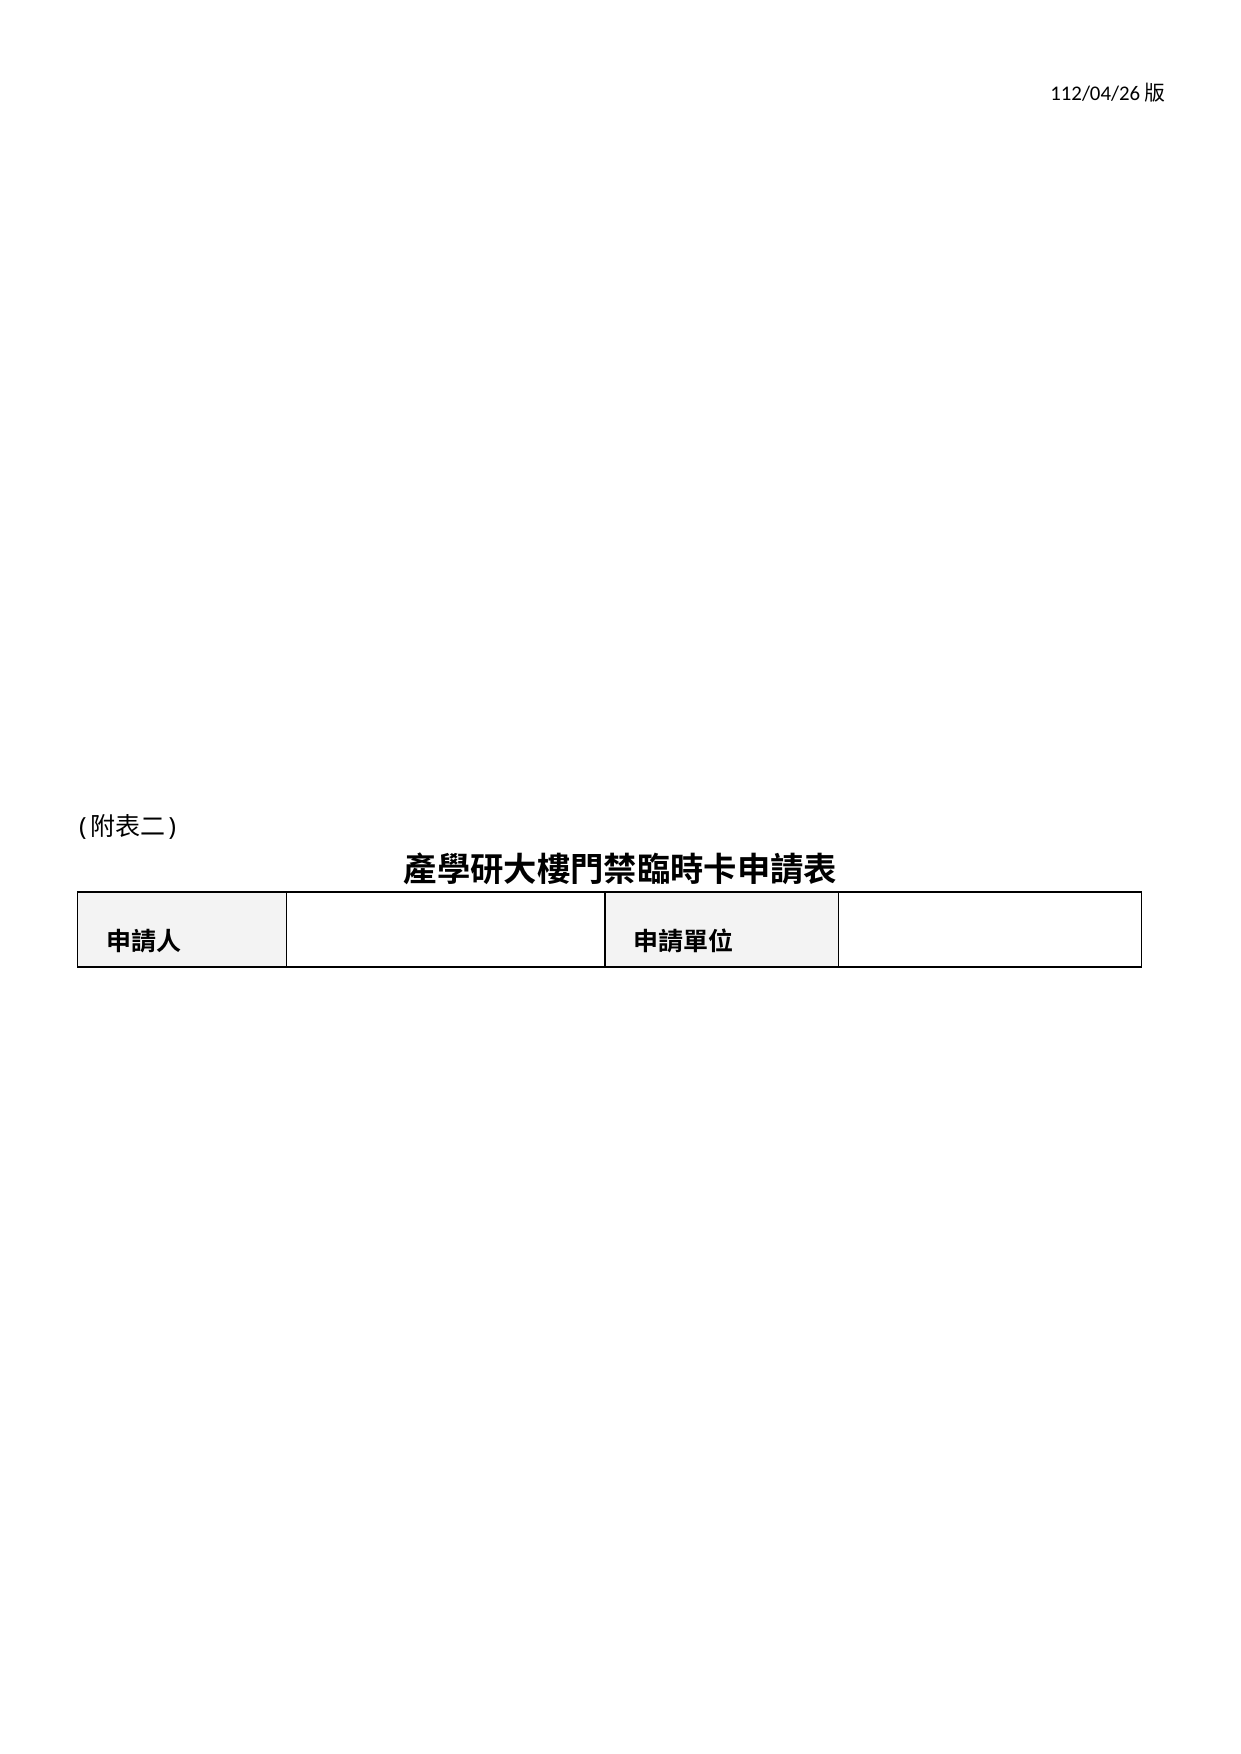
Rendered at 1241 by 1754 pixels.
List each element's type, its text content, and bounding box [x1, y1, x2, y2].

table_header [839, 893, 1141, 966]
text 產學研大樓門禁臨時卡申請表 [75, 843, 1165, 891]
table_header 申請人 [78, 893, 286, 966]
table_header 申請單位 [606, 893, 838, 966]
table_header [287, 893, 604, 966]
text (附表二) [75, 807, 1165, 843]
